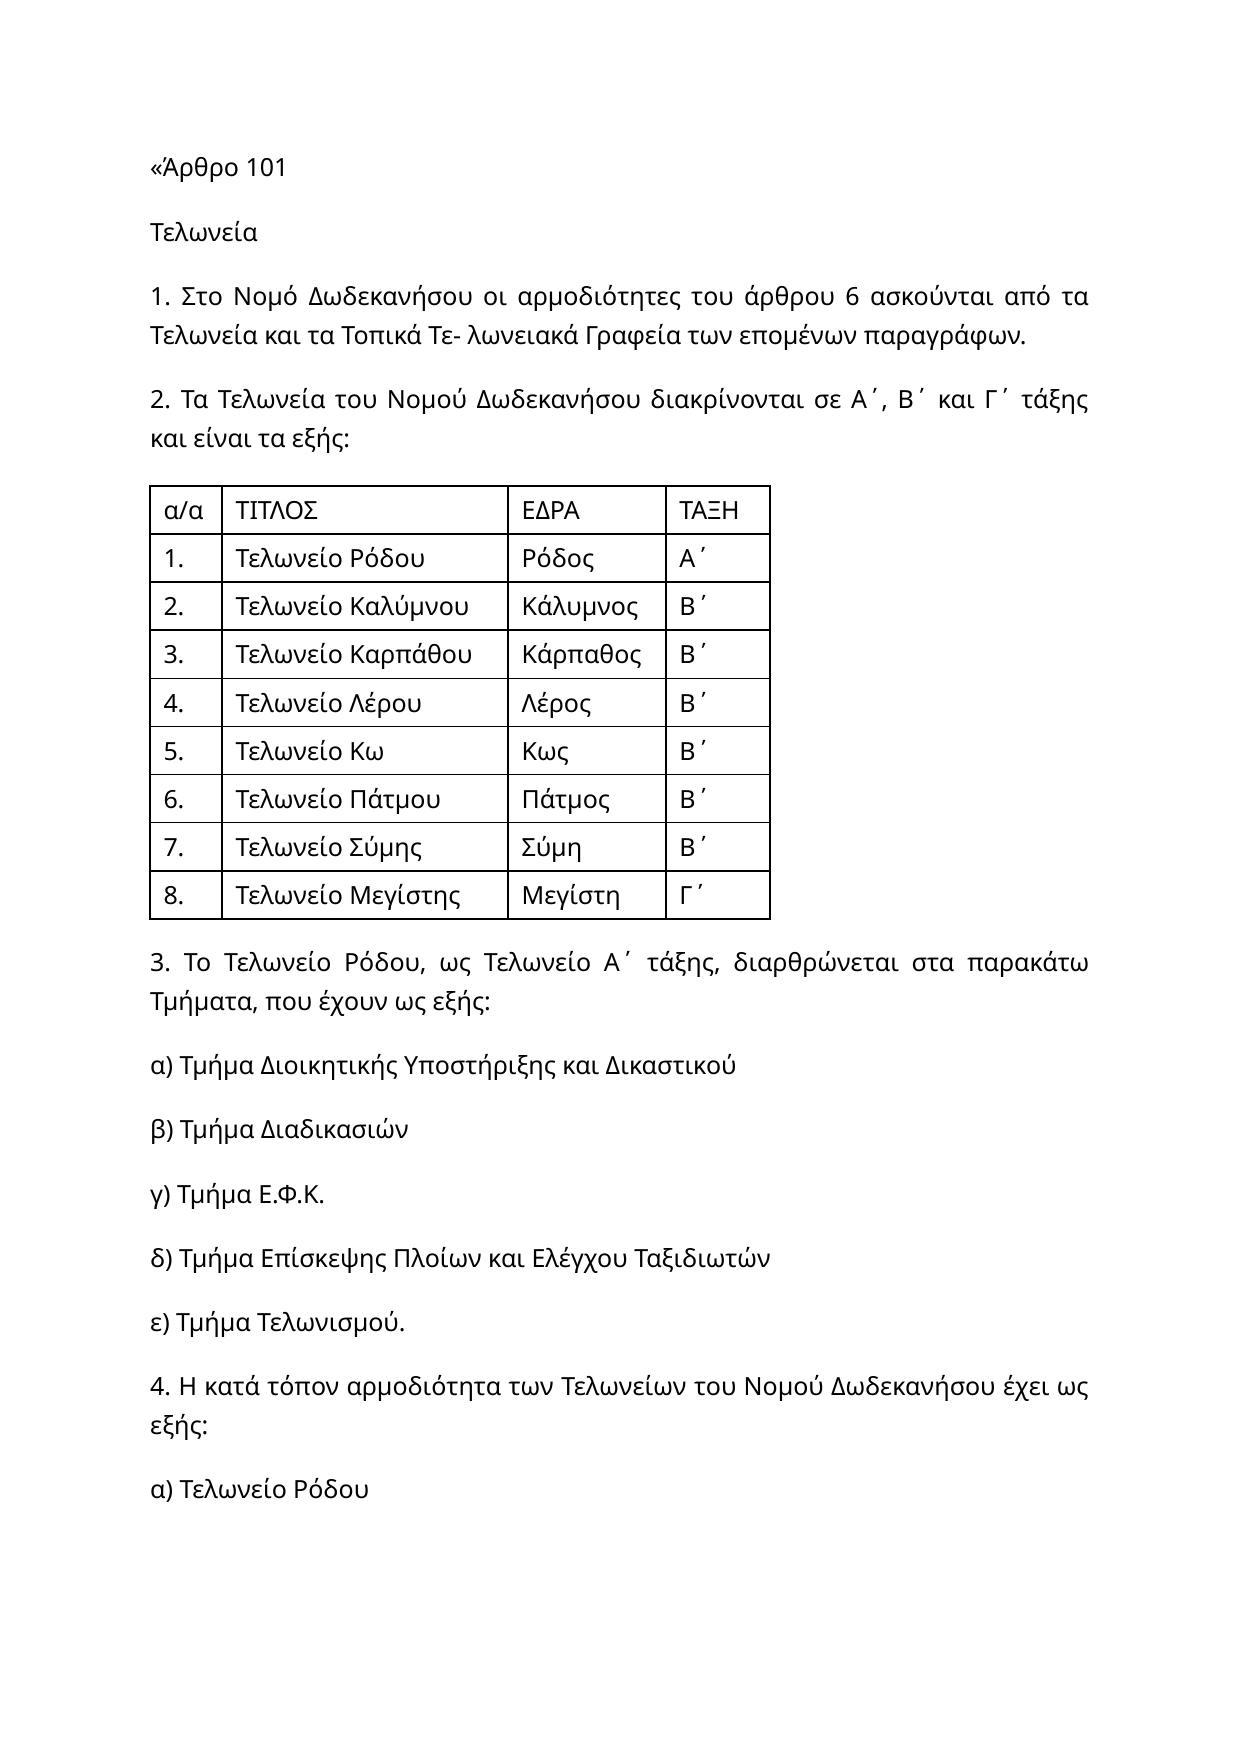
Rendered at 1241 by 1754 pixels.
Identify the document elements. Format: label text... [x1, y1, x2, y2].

table_cell 4. [151, 679, 221, 726]
text 2. Τα Τελωνεία του Νομού Δωδεκανήσου διακρίνονται σε Α΄, Β΄ και Γ΄ τάξης και είναι τα εξής: [150, 382, 1090, 455]
table_cell Β΄ [667, 823, 769, 870]
table_cell Β΄ [667, 583, 769, 629]
table_cell Β΄ [667, 631, 769, 677]
text β) Τμήμα Διαδικασιών [150, 1112, 1090, 1146]
table_cell Τελωνείο Μεγίστης [223, 872, 507, 918]
text γ) Τμήμα Ε.Φ.Κ. [150, 1176, 1090, 1210]
table_cell Τελωνείο Σύμης [223, 823, 507, 870]
text Τελωνεία [150, 214, 1090, 248]
table_cell Τελωνείο Καλύμνου [223, 583, 507, 629]
table_cell Τελωνείο Κω [223, 727, 507, 774]
table_cell 6. [151, 775, 221, 822]
table_cell Α΄ [667, 535, 769, 581]
text ε) Τμήμα Τελωνισμού. [150, 1305, 1090, 1339]
table_header α/α [151, 487, 221, 533]
table_header ΕΔΡΑ [509, 487, 665, 533]
table_cell Κως [509, 727, 665, 774]
table_cell 7. [151, 823, 221, 870]
text 1. Στο Νομό Δωδεκανήσου οι αρμοδιότητες του άρθρου 6 ασκούνται από τα Τελωνεία και τα Τοπικά Τε- λωνειακά Γραφεία των επομένων παραγράφων. [150, 278, 1090, 352]
text α) Τελωνείο Ρόδου [150, 1472, 1090, 1506]
table_cell Β΄ [667, 775, 769, 822]
text α) Τμήμα Διοικητικής Υποστήριξης και Δικαστικού [150, 1048, 1090, 1082]
table_cell Τελωνείο Πάτμου [223, 775, 507, 822]
table_cell Ρόδος [509, 535, 665, 581]
table_cell Β΄ [667, 679, 769, 726]
text 4. Η κατά τόπον αρμοδιότητα των Τελωνείων του Νομού Δωδεκανήσου έχει ως εξής: [150, 1369, 1090, 1442]
table_cell 2. [151, 583, 221, 629]
table_cell Κάλυμνος [509, 583, 665, 629]
table_cell Β΄ [667, 727, 769, 774]
table_cell Τελωνείο Καρπάθου [223, 631, 507, 677]
table_cell Τελωνείο Ρόδου [223, 535, 507, 581]
table_cell Πάτμος [509, 775, 665, 822]
table_cell 1. [151, 535, 221, 581]
table_cell Μεγίστη [509, 872, 665, 918]
table_cell Τελωνείο Λέρου [223, 679, 507, 726]
table_cell Σύμη [509, 823, 665, 870]
table_cell Κάρπαθος [509, 631, 665, 677]
table_header ΤΑΞΗ [667, 487, 769, 533]
table_cell 8. [151, 872, 221, 918]
text 3. Το Τελωνείο Ρόδου, ως Τελωνείο Α΄ τάξης, διαρθρώνεται στα παρακάτω Τμήματα, που έχουν ως εξής: [150, 945, 1090, 1018]
table_cell Γ΄ [667, 872, 769, 918]
table_cell Λέρος [509, 679, 665, 726]
table_header ΤΙΤΛΟΣ [223, 487, 507, 533]
text «Άρθρο 101 [150, 150, 1090, 184]
text δ) Τμήμα Επίσκεψης Πλοίων και Ελέγχου Ταξιδιωτών [150, 1241, 1090, 1274]
table_cell 3. [151, 631, 221, 677]
table_cell 5. [151, 727, 221, 774]
